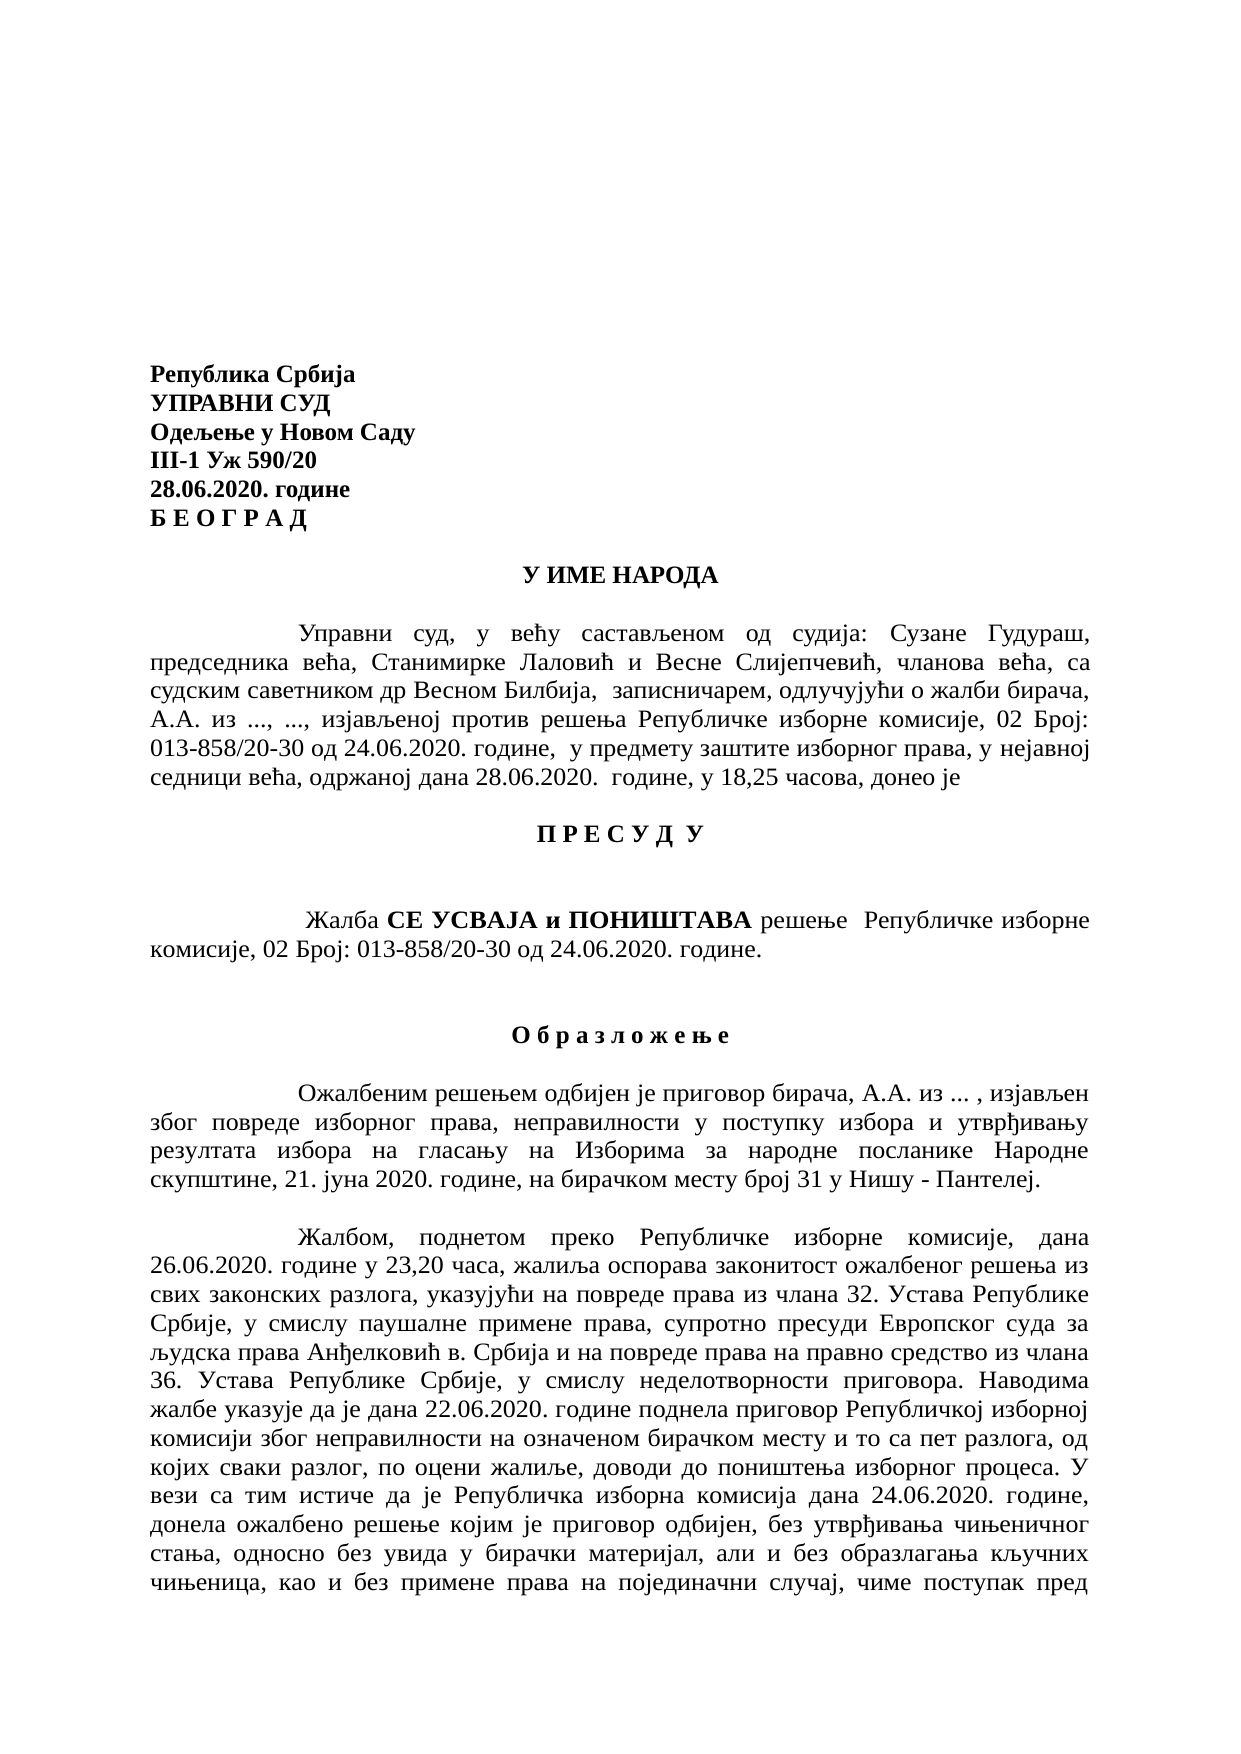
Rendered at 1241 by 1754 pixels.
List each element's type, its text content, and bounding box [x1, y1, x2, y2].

text Б Е О Г Р А Д [150, 503, 1090, 532]
text У ИМЕ НАРОДА [150, 560, 1090, 589]
text Жалба СЕ УСВАЈА и ПОНИШТАВА решење Републичке изборне комисије, 02 Број: 013-858/20-30 од 24.06.2020. године. [150, 905, 1090, 963]
text III-1 Уж 590/20 [150, 445, 1090, 474]
text УПРАВНИ СУД [150, 388, 1090, 417]
text Република Србија [150, 148, 1090, 388]
text О б р а з л о ж е њ е [150, 1020, 1090, 1049]
text Жалбом, поднетом преко Републичке изборне комисије, дана 26.06.2020. године у 23,20 часа, жалиља оспорава законитост ожалбеног решења из свих законских разлога, указујући на повреде права из члана 32. Устава Републике Србије, у смислу паушалне примене права, супротно пресуди Европског суда за људска права Анђелковић в. Србија и на повреде права на правно средство из члана 36. Устава Републике Србије, у смислу неделотворности приговора. Наводима жалбе указује да је дана 22.06.2020. године поднела приговор Републичкој изборној комисији због неправилности на означеном бирачком месту и то са пет разлога, од којих сваки разлог, по оцени жалиље, доводи до поништења изборног процеса. У вези са тим истиче да је Републичка изборна комисија дана 24.06.2020. године, донела ожалбено решење којим је приговор одбијен, без утврђивања чињеничног стања, односно без увида у бирачки материјал, али и без образлагања кључних чињеница, као и без примене права на појединачни случај, чиме поступак пред [150, 1222, 1090, 1595]
text Управни суд, у већу састављеном од судија: Сузане Гудураш, председника већа, Станимирке Лаловић и Весне Слијепчевић, чланова већа, са судским саветником др Весном Билбија, записничарем, одлучујући о жалби бирача, A.A. из ..., ..., изјављеној против решења Републичке изборне комисије, 02 Број: 013-858/20-30 од 24.06.2020. године, у предмету заштите изборног права, у нејавној седници већа, одржаној дана 28.06.2020. године, у 18,25 часова, донео је [150, 618, 1090, 790]
text 28.06.2020. године [150, 474, 1090, 503]
text Ожалбеним решењем одбијен је приговор бирача, A.A. из ... , изјављен због повреде изборног права, неправилности у поступку избора и утврђивању резултата избора на гласању на Изборима за народне посланике Народне скупштине, 21. јуна 2020. године, на бирачком месту број 31 у Нишу - Пантелеј. [150, 1078, 1090, 1193]
text П Р Е С У Д У [150, 819, 1090, 848]
text Oдељење у Новом Саду [150, 417, 1090, 445]
